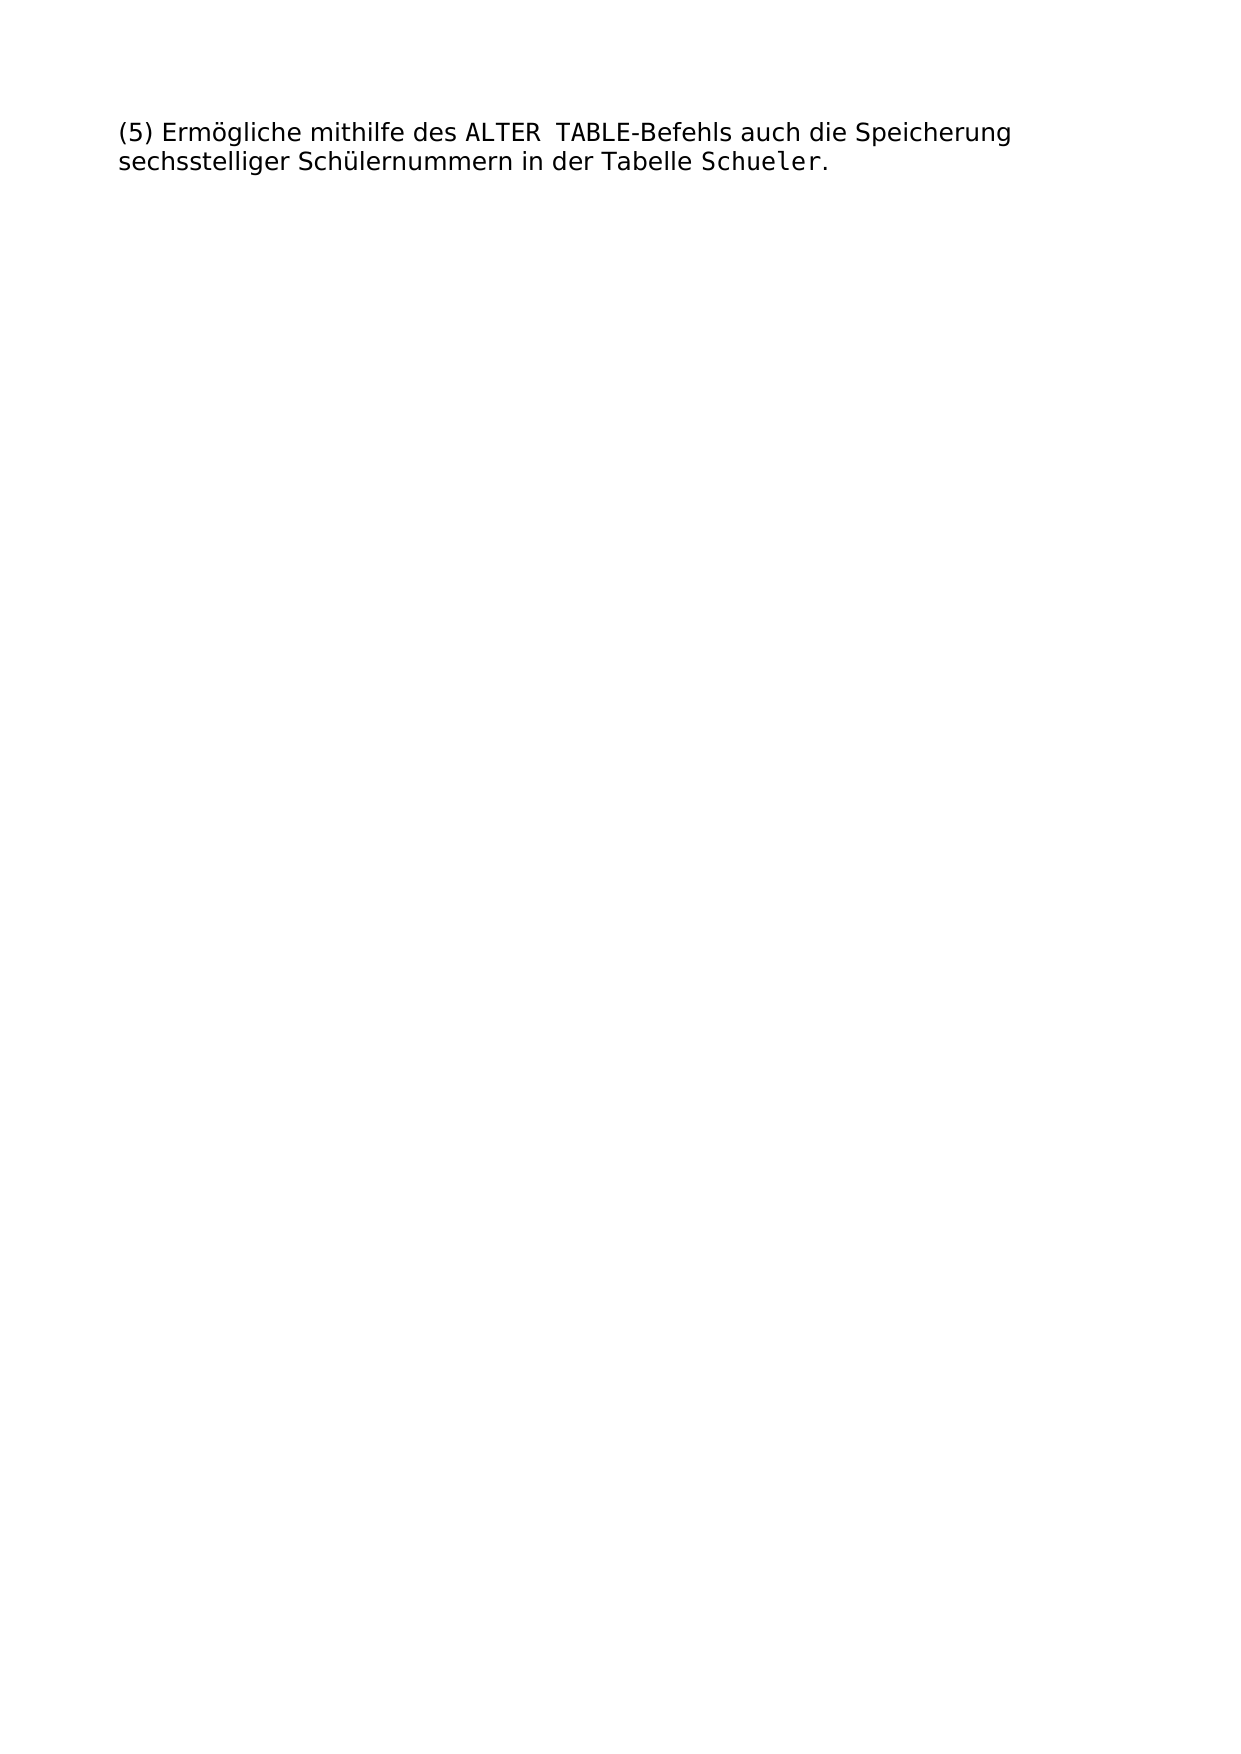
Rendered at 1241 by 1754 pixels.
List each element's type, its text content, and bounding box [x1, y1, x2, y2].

text (5) Ermögliche mithilfe des ALTER TABLE-Befehls auch die Speicherung sechsstelliger Schülernummern in der Tabelle Schueler. [118, 118, 1122, 176]
